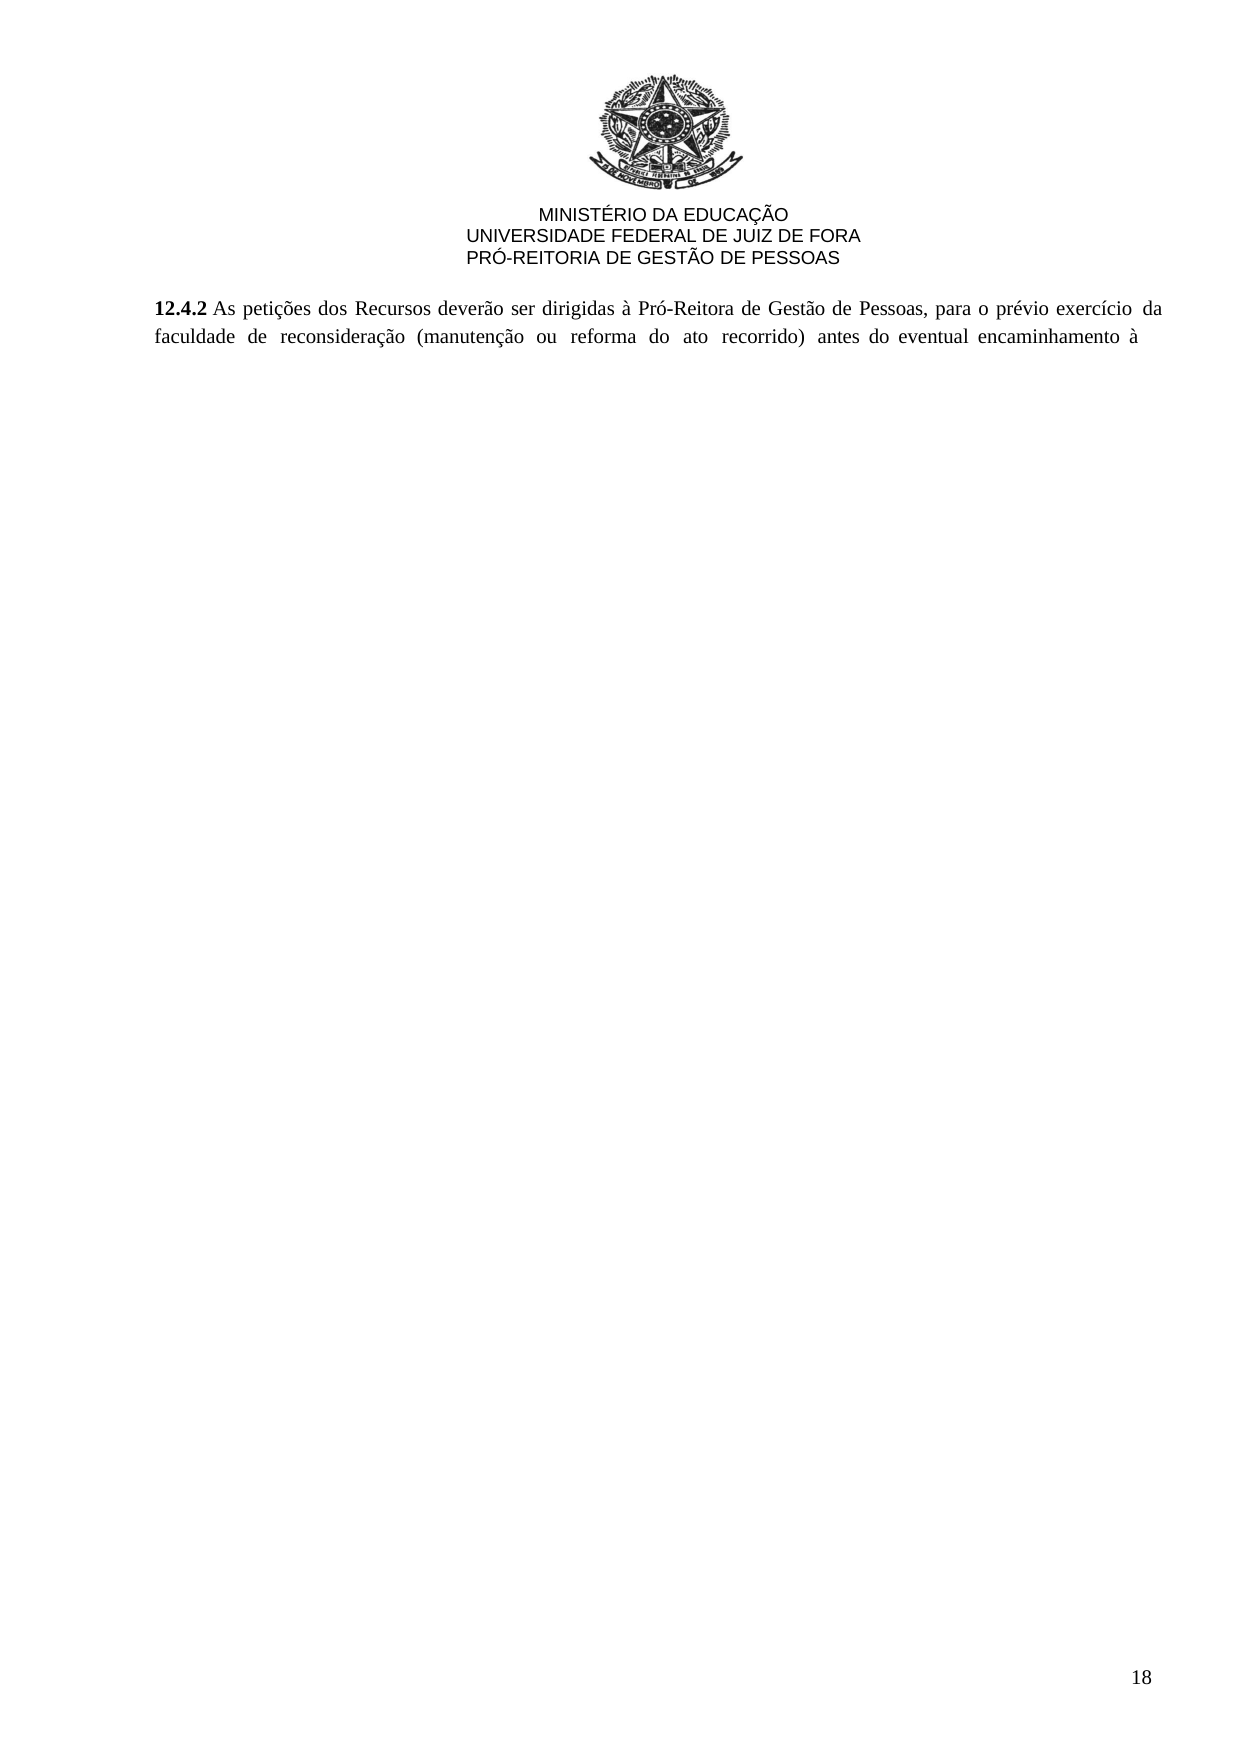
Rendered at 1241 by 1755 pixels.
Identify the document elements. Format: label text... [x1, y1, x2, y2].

list As petições dos Recursos deverão ser dirigidas à Pró-Reitora de Gestão de Pessoas, para o prévio exercício da faculdade de reconsideração (manutenção ou reforma do ato recorrido) antes do eventual encaminhamento à [154, 296, 1163, 348]
